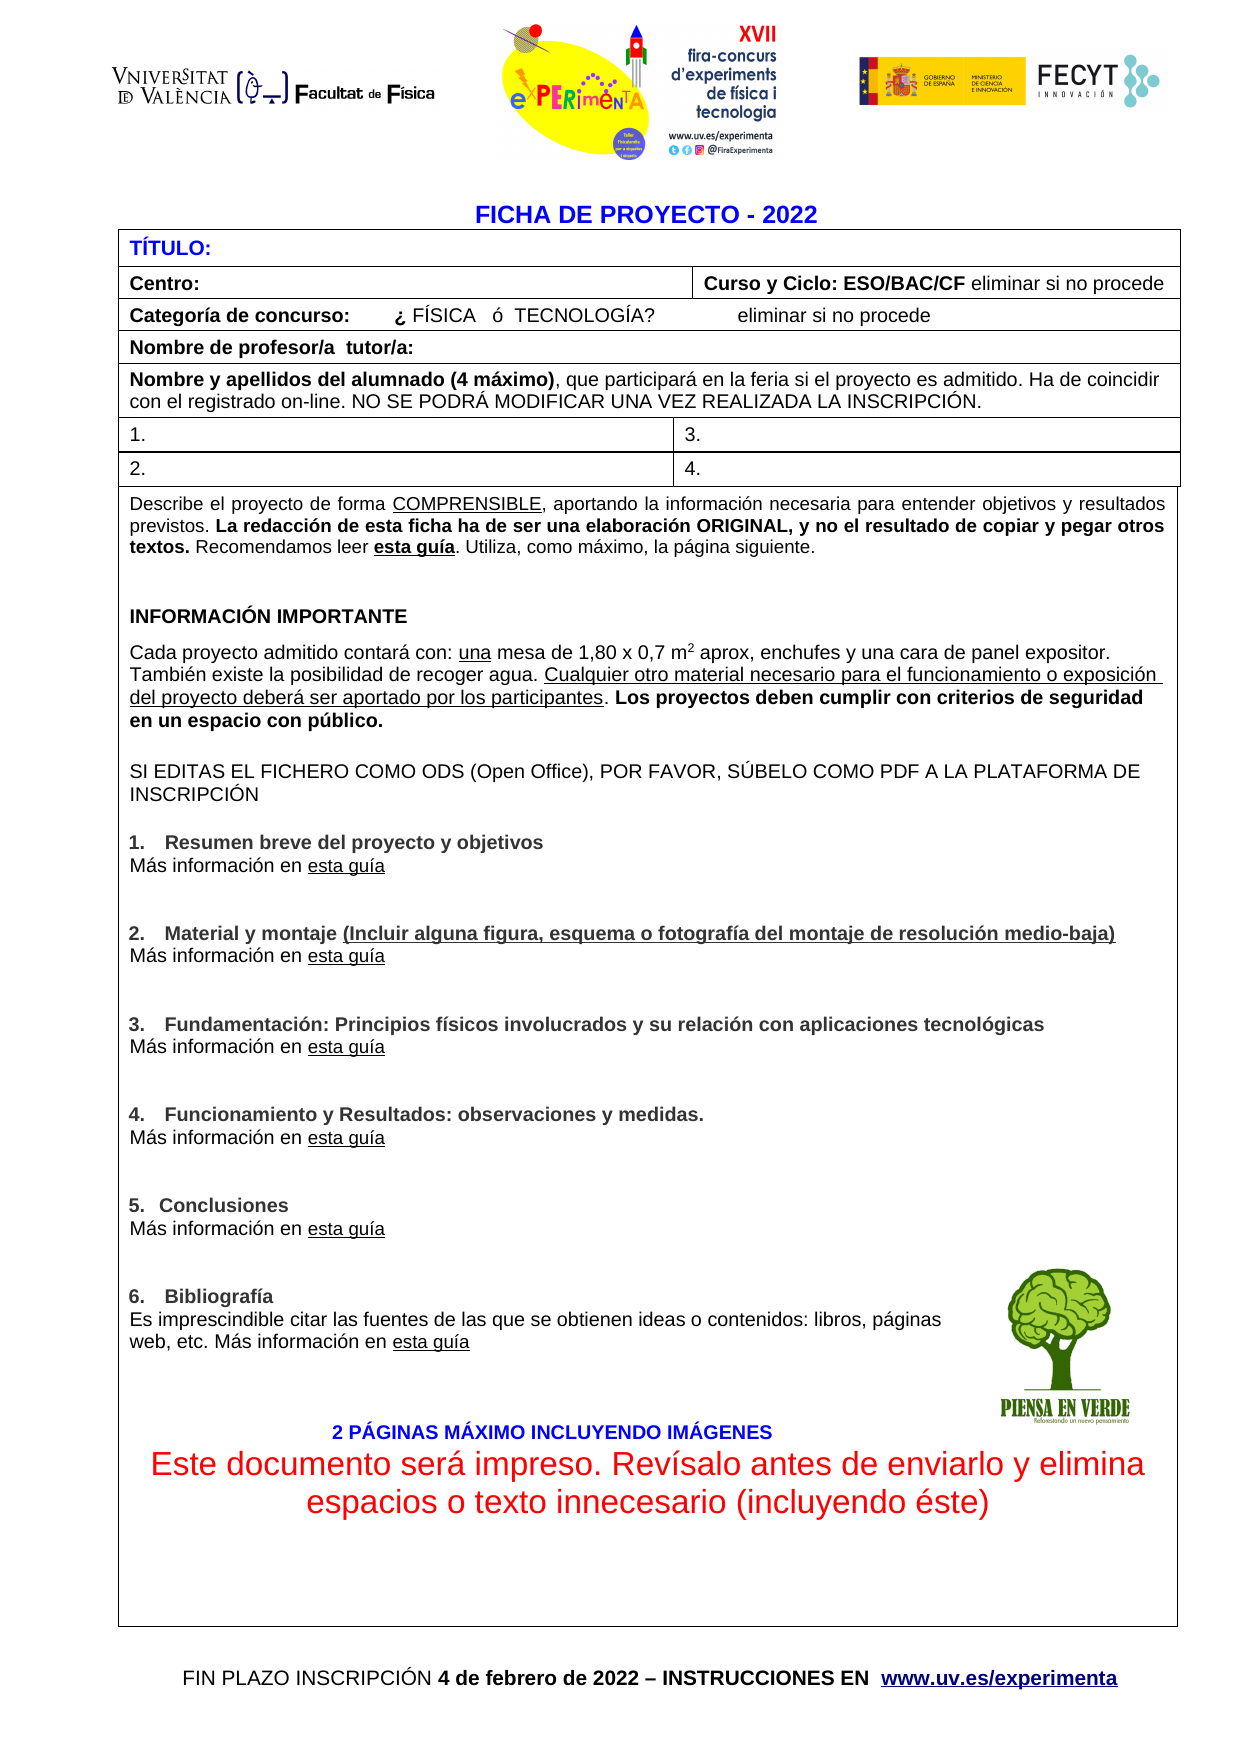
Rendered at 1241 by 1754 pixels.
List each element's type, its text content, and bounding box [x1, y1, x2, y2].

table_cell Nombre y apellidos del alumnado (4 máximo), que participará en la feria si el proyecto es admitido. Ha de coincidir con el registrado on-line. NO SE PODRÁ MODIFICAR UNA VEZ REALIZADA LA INSCRIPCIÓN. [119, 364, 1180, 417]
table_cell Nombre de profesor/a tutor/a: [119, 331, 1180, 362]
table_cell 1. [119, 418, 673, 451]
table_cell 2. [119, 453, 673, 486]
table_cell Centro: [119, 267, 692, 298]
table_cell Categoría de concurso: ¿ FÍSICA ó TECNOLOGÍA? eliminar si no procede [119, 299, 1180, 330]
table_cell Curso y Ciclo: ESO/BAC/CF eliminar si no procede [693, 267, 1180, 298]
table_cell Describe el proyecto de forma COMPRENSIBLE, aportando la información necesaria para entender objetivos y resultados previstos. La redacción de esta ficha ha de ser una elaboración ORIGINAL, y no el resultado de copiar y pegar otros textos. Recomendamos leer esta guía. Utiliza, como máximo, la página siguiente. INFORMACIÓN IMPORTANTE Cada proyecto admitido contará con: una mesa de 1,80 x 0,7 m2 aprox, enchufes y una cara de panel expositor. También existe la posibilidad de recoger agua. Cualquier otro material necesario para el funcionamiento o exposición del proyecto deberá ser aportado por los participantes. Los proyectos deben cumplir con criterios de seguridad en un espacio con público. SI EDITAS EL FICHERO COMO ODS (Open Office), POR FAVOR, SÚBELO COMO PDF A LA PLATAFORMA DE INSCRIPCIÓN Resumen breve del proyecto y objetivos Más información en esta guía Material y montaje (Incluir alguna figura, esquema o fotografía del montaje de resolución medio-baja) Más información en esta guía Fundamentación: Principios físicos involucrados y su relación con aplicaciones tecnológicas Más información en esta guía Funcionamiento y Resultados: observaciones y medidas. Más información en esta guía Conclusiones Más información en esta guía Bibliografía Es imprescindible citar las fuentes de las que se obtienen ideas o contenidos: libros, páginas web, etc. Más información en esta guía 2 PÁGINAS MÁXIMO INCLUYENDO IMÁGENES Este documento será impreso. Revísalo antes de enviarlo y elimina espacios o texto innecesario (incluyendo éste) [119, 487, 1177, 1626]
table_cell 3. [674, 418, 1180, 451]
table_header TÍTULO: [119, 230, 1180, 266]
table_cell 4. [674, 453, 1180, 486]
